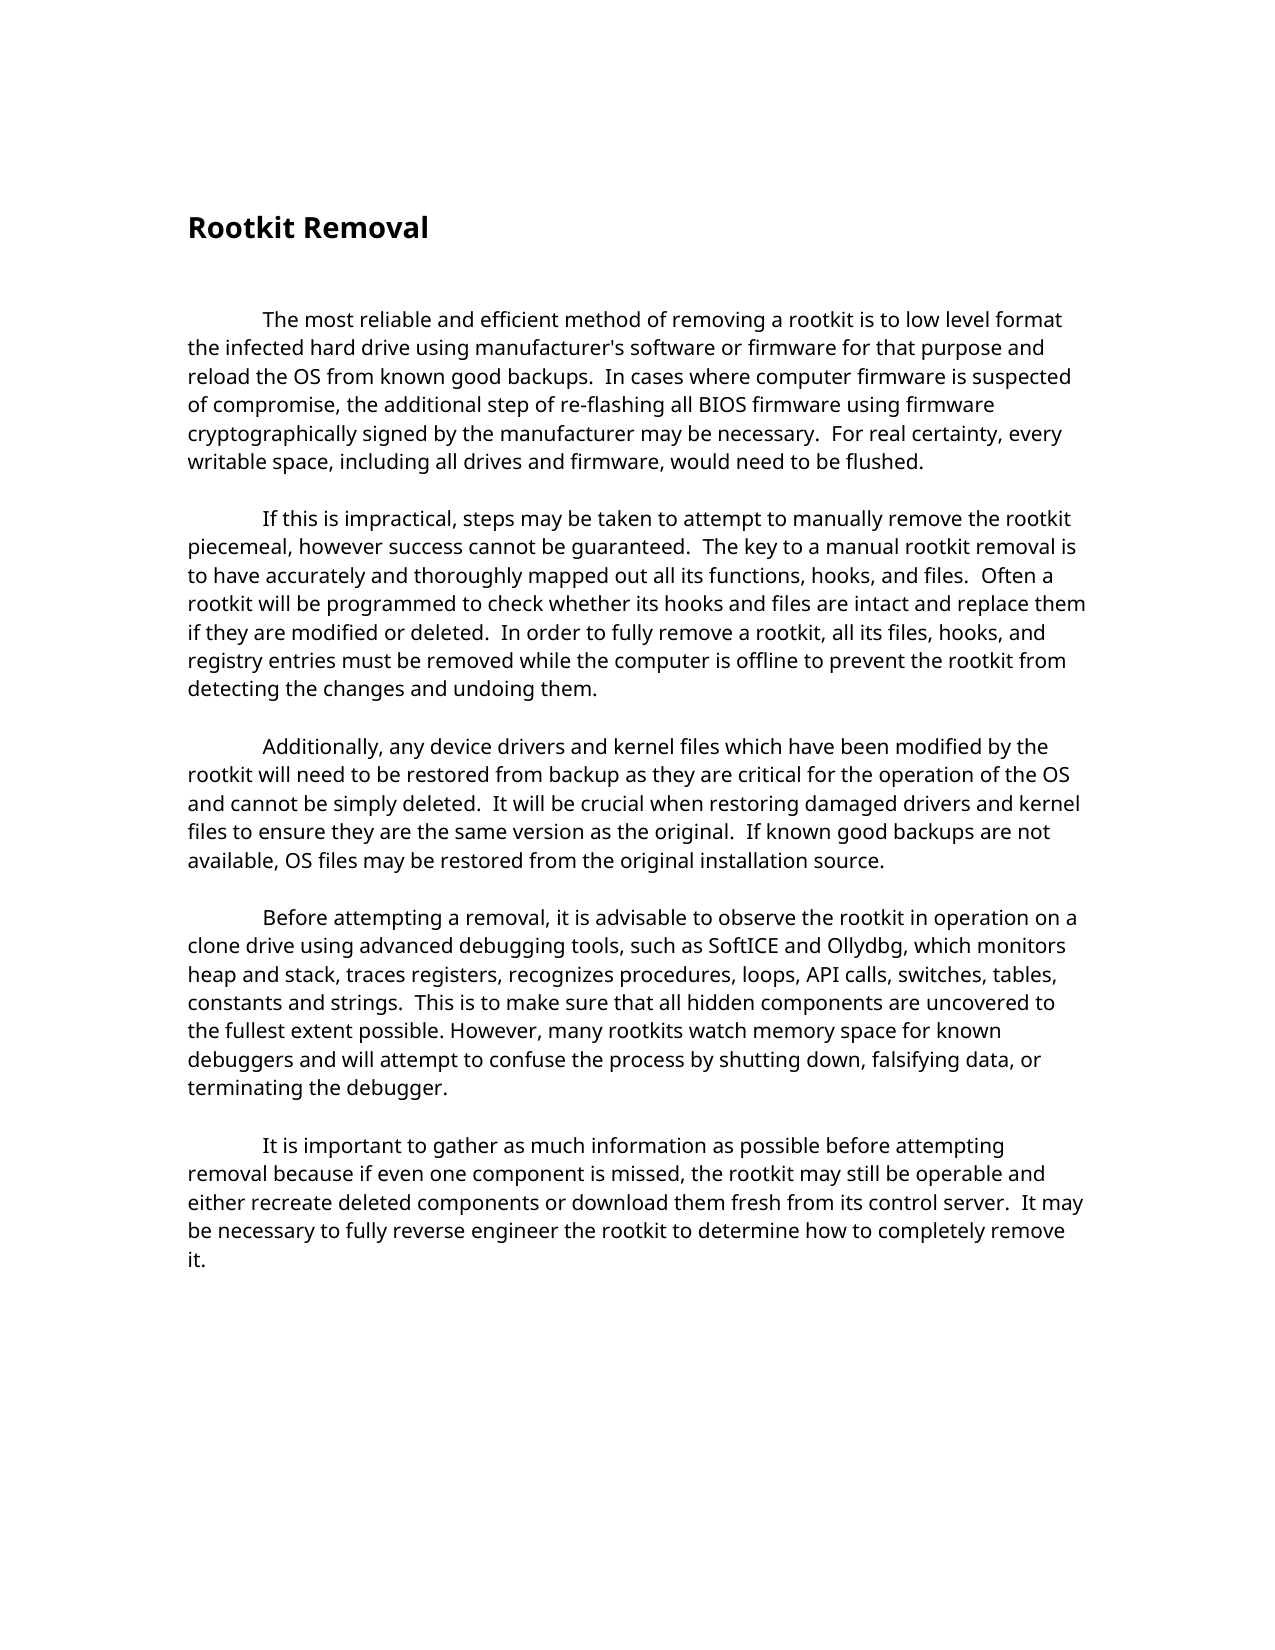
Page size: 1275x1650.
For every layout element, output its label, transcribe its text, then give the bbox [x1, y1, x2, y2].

text The most reliable and efficient method of removing a rootkit is to low level format the infected hard drive using manufacturer's software or firmware for that purpose and reload the OS from known good backups. In cases where computer firmware is suspected of compromise, the additional step of re-flashing all BIOS firmware using firmware cryptographically signed by the manufacturer may be necessary. For real certainty, every writable space, including all drives and firmware, would need to be flushed. If this is impractical, steps may be taken to attempt to manually remove the rootkit piecemeal, however success cannot be guaranteed. The key to a manual rootkit removal is to have accurately and thoroughly mapped out all its functions, hooks, and files. Often a rootkit will be programmed to check whether its hooks and files are intact and replace them if they are modified or deleted. In order to fully remove a rootkit, all its files, hooks, and registry entries must be removed while the computer is offline to prevent the rootkit from detecting the changes and undoing them. [187, 305, 1087, 589]
text It is important to gather as much information as possible before attempting removal because if even one component is missed, the rootkit may still be operable and either recreate deleted components or download them fresh from its control server. It may be necessary to fully reverse engineer the rootkit to determine how to completely remove it. [187, 1131, 1087, 1330]
text The most reliable and efficient method of removing a rootkit is to low level format the infected hard drive using manufacturer's software or firmware for that purpose and reload the OS from known good backups. In cases where computer firmware is suspected of compromise, the additional step of re-flashing all BIOS firmware using firmware cryptographically signed by the manufacturer may be necessary. For real certainty, every writable space, including all drives and firmware, would need to be flushed. If this is impractical, steps may be taken to attempt to manually remove the rootkit piecemeal, however success cannot be guaranteed. The key to a manual rootkit removal is to have accurately and thoroughly mapped out all its functions, hooks, and files. Often a rootkit will be programmed to check whether its hooks and files are intact and replace them if they are modified or deleted. In order to fully remove a rootkit, all its files, hooks, and registry entries must be removed while the computer is offline to prevent the rootkit from detecting the changes and undoing them. [187, 573, 1087, 703]
text Additionally, any device drivers and kernel files which have been modified by the rootkit will need to be restored from backup as they are critical for the operation of the OS and cannot be simply deleted. It will be crucial when restoring damaged drivers and kernel files to ensure they are the same version as the original. If known good backups are not available, OS files may be restored from the original installation source. Before attempting a removal, it is advisable to observe the rootkit in operation on a clone drive using advanced debugging tools, such as SoftICE and Ollydbg, which monitors heap and stack, traces registers, recognizes procedures, loops, API calls, switches, tables, constants and strings. This is to make sure that all hidden components are uncovered to the fullest extent possible. However, many rootkits watch memory space for known debuggers and will attempt to confuse the process by shutting down, falsifying data, or terminating the debugger. [187, 732, 1087, 1102]
text Rootkit Removal [187, 208, 1087, 276]
